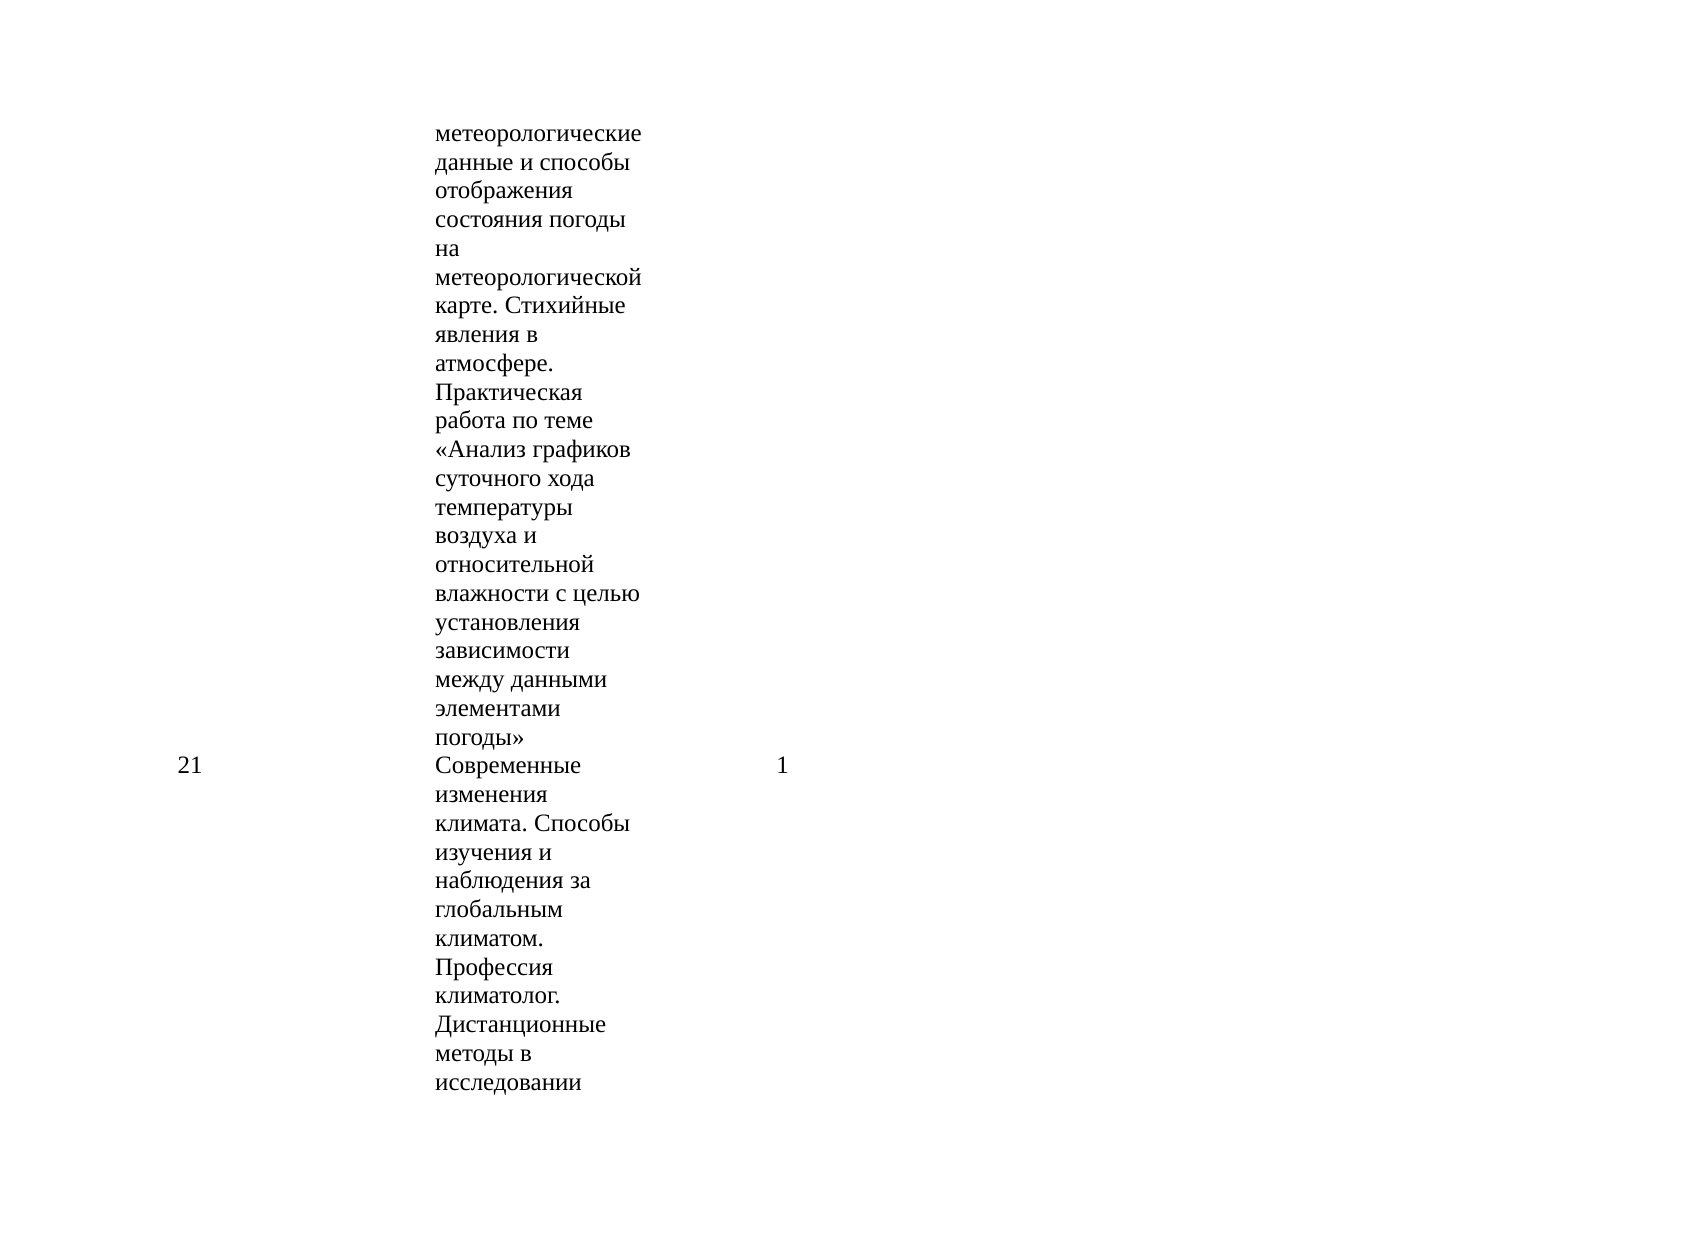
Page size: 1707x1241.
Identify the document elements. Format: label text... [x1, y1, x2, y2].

table_cell [897, 118, 1141, 751]
table_cell [166, 118, 409, 751]
table_cell [1141, 118, 1384, 751]
table_cell [1141, 751, 1384, 1096]
table_cell Современные изменения климата. Способы изучения и наблюдения за глобальным климатом. Профессия климатолог. Дистанционные методы в исследовании [410, 751, 653, 1096]
table_cell метеорологические данные и способы отображения состояния погоды на метеорологической карте. Стихийные явления в атмосфере. Практическая работа по теме «Анализ графиков суточного хода температуры воздуха и относительной влажности с целью установления зависимости между данными элементами погоды» [410, 118, 653, 751]
table_cell [653, 118, 897, 751]
table_cell [1385, 751, 1628, 1096]
table_cell [1385, 118, 1628, 751]
table_cell [897, 751, 1141, 1096]
table_cell 21 [166, 751, 409, 1096]
table_cell 1 [653, 751, 897, 1096]
